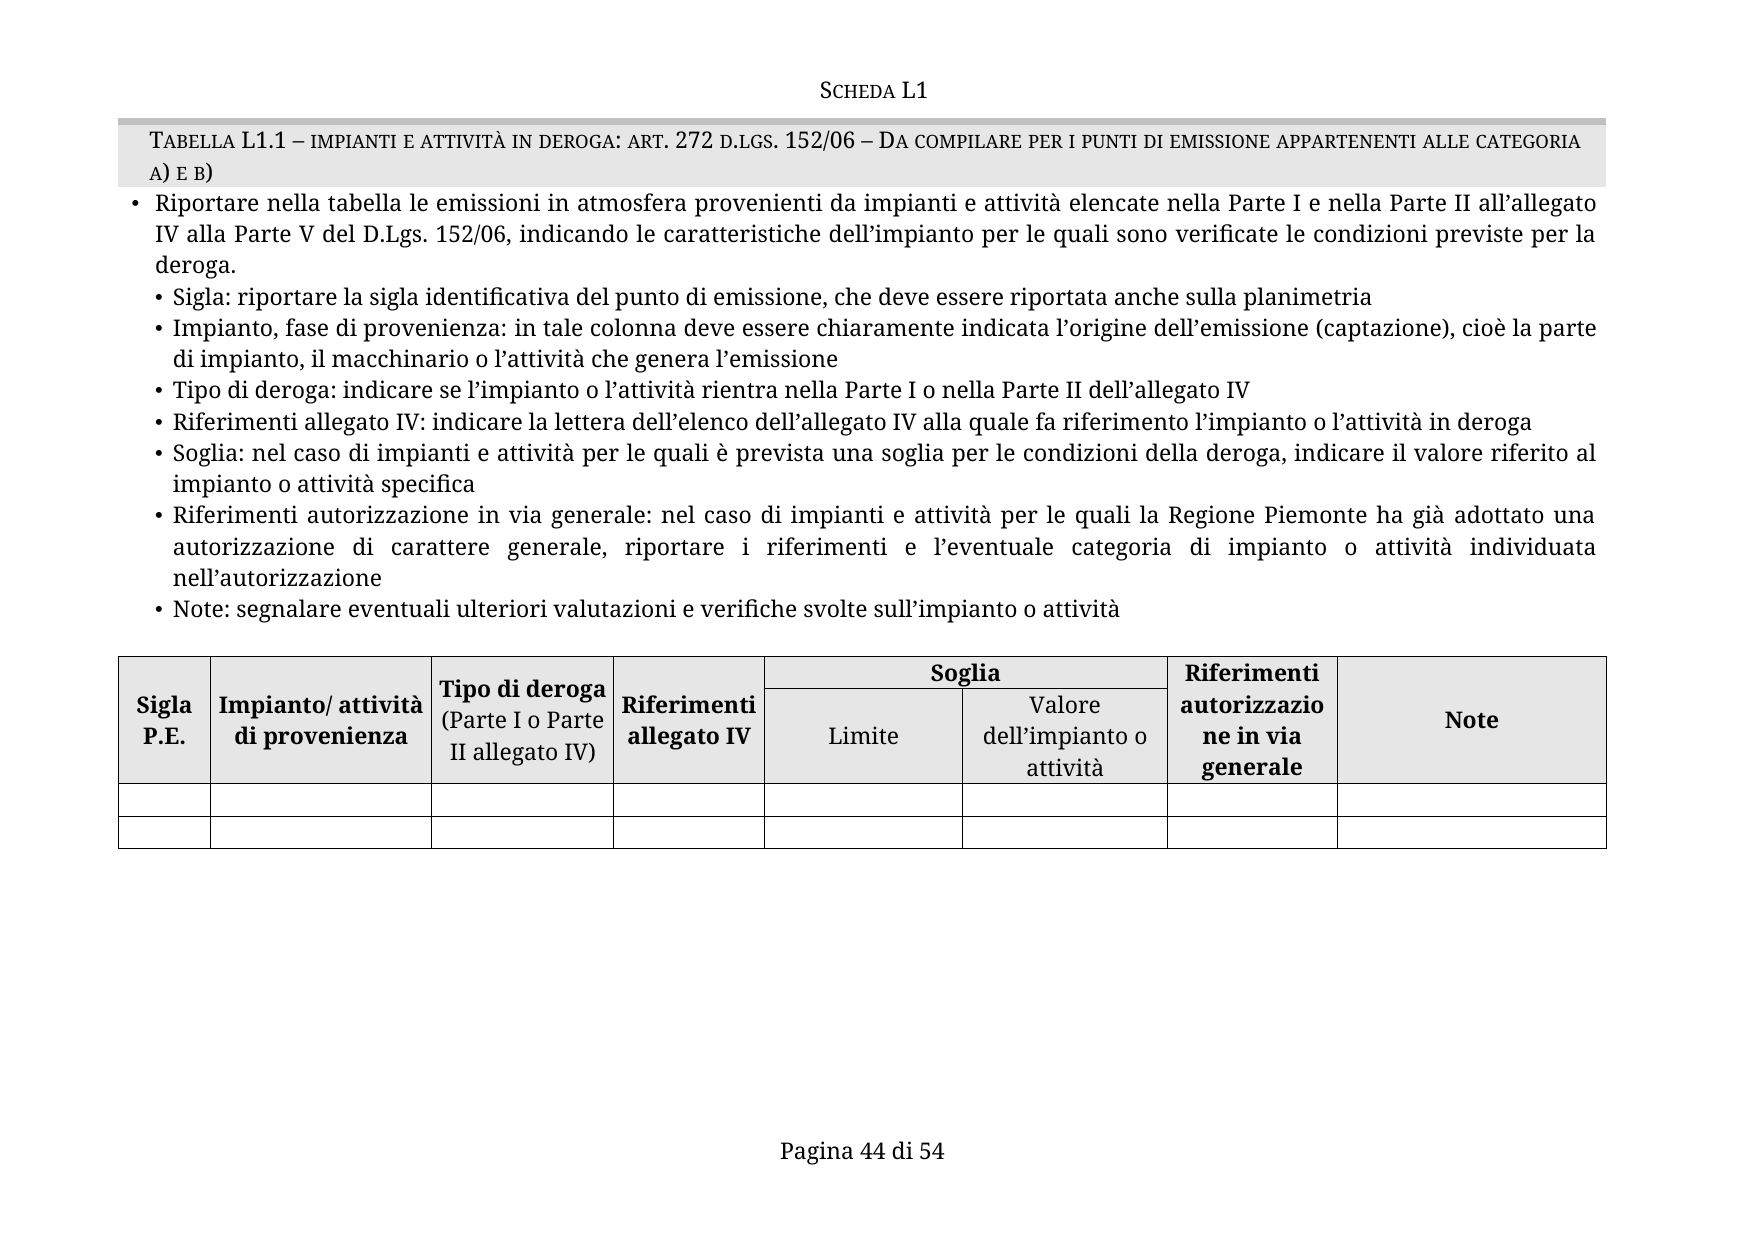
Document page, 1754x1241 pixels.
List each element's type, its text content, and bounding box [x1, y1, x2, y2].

table_cell [614, 784, 764, 816]
table_cell [119, 817, 210, 848]
table_cell [765, 784, 962, 816]
table_header Note [1338, 657, 1606, 783]
table_cell [963, 817, 1167, 848]
table_cell [1338, 784, 1606, 816]
table_cell [765, 817, 962, 848]
table_header Tipo di deroga (Parte I o Parte II allegato IV) [432, 657, 613, 783]
table_cell [432, 817, 613, 848]
table_header Impianto/ attività di provenienza [211, 657, 431, 783]
table_cell Limite [765, 689, 962, 783]
table_cell [614, 817, 764, 848]
table_cell [119, 784, 210, 816]
table_cell [432, 784, 613, 816]
table_header Tabella L1.1 – impianti e attività in deroga: art. 272 d.lgs. 152/06 – Da compilare per i punti di emissione appartenenti alle categoria a) e b) [118, 125, 1606, 187]
table_cell [211, 784, 431, 816]
table_header Soglia [765, 657, 1167, 688]
table_cell Riportare nella tabella le emissioni in atmosfera provenienti da impianti e attività elencate nella Parte I e nella Parte II all’allegato IV alla Parte V del D.Lgs. 152/06, indicando le caratteristiche dell’impianto per le quali sono verificate le condizioni previste per la deroga. Sigla: riportare la sigla identificativa del punto di emissione, che deve essere riportata anche sulla planimetria Impianto, fase di provenienza: in tale colonna deve essere chiaramente indicata l’origine dell’emissione (captazione), cioè la parte di impianto, il macchinario o l’attività che genera l’emissione Tipo di deroga: indicare se l’impianto o l’attività rientra nella Parte I o nella Parte II dell’allegato IV Riferimenti allegato IV: indicare la lettera dell’elenco dell’allegato IV alla quale fa riferimento l’impianto o l’attività in deroga Soglia: nel caso di impianti e attività per le quali è prevista una soglia per le condizioni della deroga, indicare il valore riferito al impianto o attività specifica Riferimenti autorizzazione in via generale: nel caso di impianti e attività per le quali la Regione Piemonte ha già adottato una autorizzazione di carattere generale, riportare i riferimenti e l’eventuale categoria di impianto o attività individuata nell’autorizzazione Note: segnalare eventuali ulteriori valutazioni e verifiche svolte sull’impianto o attività [118, 187, 1606, 624]
table_header Riferimenti allegato IV [614, 657, 764, 783]
table_cell [963, 784, 1167, 816]
table_cell [1168, 817, 1337, 848]
table_header Riferimenti autorizzazione in via generale [1168, 657, 1337, 783]
table_header Sigla P.E. [119, 657, 210, 783]
table_cell Valore dell’impianto o attività [963, 689, 1167, 783]
table_cell [1168, 784, 1337, 816]
table_cell [1338, 817, 1606, 848]
table_cell [211, 817, 431, 848]
